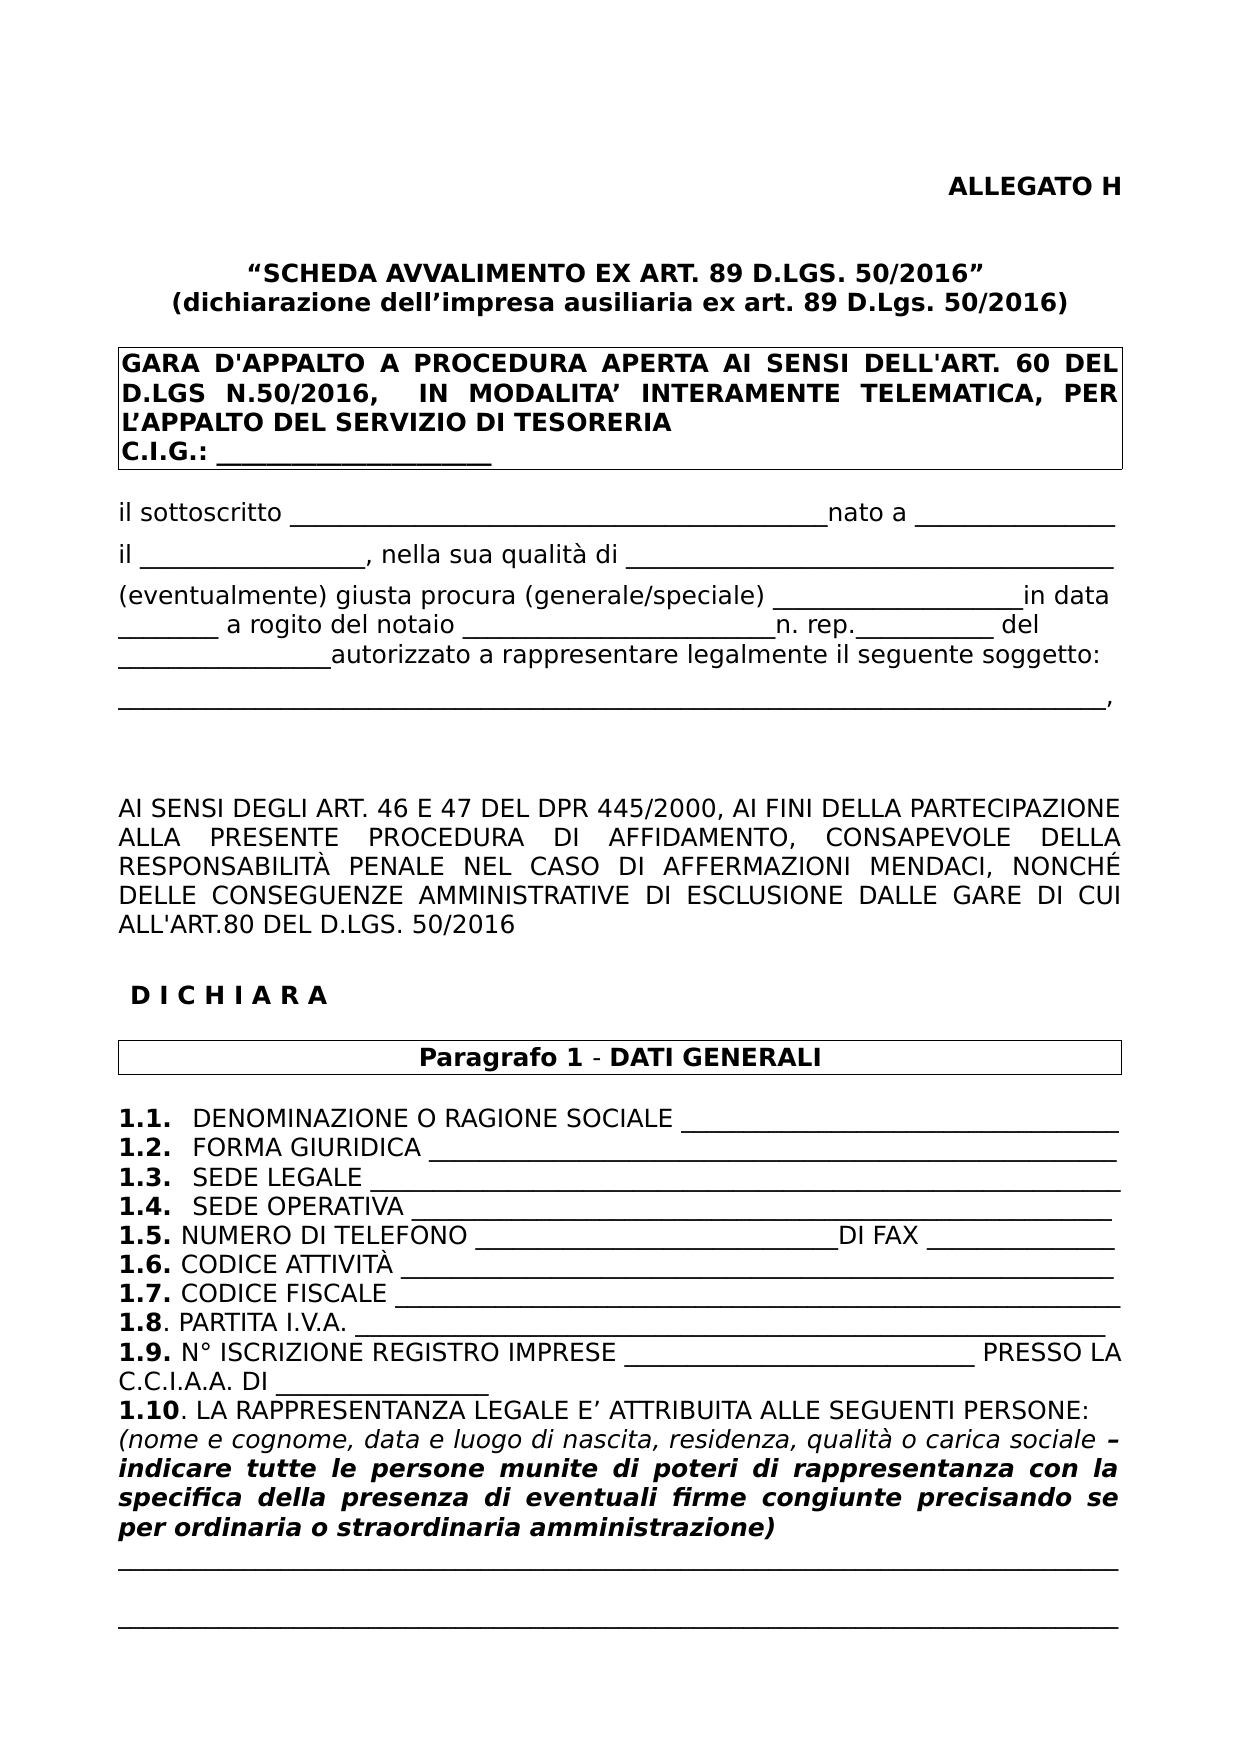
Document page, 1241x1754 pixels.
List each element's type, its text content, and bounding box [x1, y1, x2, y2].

text AI SENSI DEGLI ART. 46 E 47 DEL DPR 445/2000, AI FINI DELLA PARTECIPAZIONE ALLA PRESENTE PROCEDURA DI AFFIDAMENTO, CONSAPEVOLE DELLA RESPONSABILITÀ PENALE NEL CASO DI AFFERMAZIONI MENDACI, NONCHÉ DELLE CONSEGUENZE AMMINISTRATIVE DI ESCLUSIONE DALLE GARE DI CUI ALL'ART.80 DEL D.LGS. 50/2016 [118, 794, 1122, 940]
text 1.9. N° ISCRIZIONE REGISTRO IMPRESE ____________________________ PRESSO LA C.C.I.A.A. DI _________________ [118, 1338, 1122, 1396]
text ________________________________________________________________________________ [118, 1600, 1122, 1629]
text C.I.G.: ______________________ [119, 434, 1122, 469]
text 1.6. CODICE ATTIVITÀ _________________________________________________________ [118, 1250, 1122, 1279]
text “SCHEDA AVVALIMENTO EX ART. 89 D.LGS. 50/2016” [118, 259, 1122, 288]
text il sottoscritto ___________________________________________nato a ________________ [118, 498, 1122, 527]
list DENOMINAZIONE O RAGIONE SOCIALE ___________________________________ [118, 1104, 1122, 1133]
text 1.10. LA RAPPRESENTANZA LEGALE E’ ATTRIBUITA ALLE SEGUENTI PERSONE: [118, 1396, 1122, 1425]
text GARA D'APPALTO A PROCEDURA APERTA AI SENSI DELL'ART. 60 DEL D.LGS N.50/2016, IN MODALITA’ INTERAMENTE TELEMATICA, PER L’APPALTO DEL SERVIZIO DI TESORERIA [119, 348, 1122, 434]
list FORMA GIURIDICA _______________________________________________________ [118, 1133, 1122, 1163]
text 1.5. NUMERO DI TELEFONO _____________________________DI FAX _______________ [118, 1221, 1122, 1250]
list SEDE LEGALE ____________________________________________________________ [118, 1163, 1122, 1192]
text 1.7. CODICE FISCALE __________________________________________________________ [118, 1279, 1122, 1308]
text il __________________, nella sua qualità di _______________________________________ [118, 540, 1122, 569]
text (nome e cognome, data e luogo di nascita, residenza, qualità o carica sociale – indicare tutte le persone munite di poteri di rappresentanza con la specifica della presenza di eventuali firme congiunte precisando se per ordinaria o straordinaria amministrazione) [118, 1425, 1122, 1542]
text _______________________________________________________________________________, [118, 681, 1122, 711]
text ALLEGATO H [118, 172, 1122, 201]
text 1.8. PARTITA I.V.A. ____________________________________________________________ [118, 1308, 1122, 1338]
text ________________________________________________________________________________ [118, 1542, 1122, 1571]
text Paragrafo 1 - DATI GENERALI [119, 1041, 1121, 1074]
list SEDE OPERATIVA ________________________________________________________ [118, 1192, 1122, 1221]
text (eventualmente) giusta procura (generale/speciale) ____________________in data ________ a rogito del notaio _________________________n. rep.___________ del _________________autorizzato a rappresentare legalmente il seguente soggetto: [118, 581, 1122, 669]
subtitle D I C H I A R A [130, 981, 1122, 1011]
text (dichiarazione dell’impresa ausiliaria ex art. 89 D.Lgs. 50/2016) [118, 288, 1122, 317]
